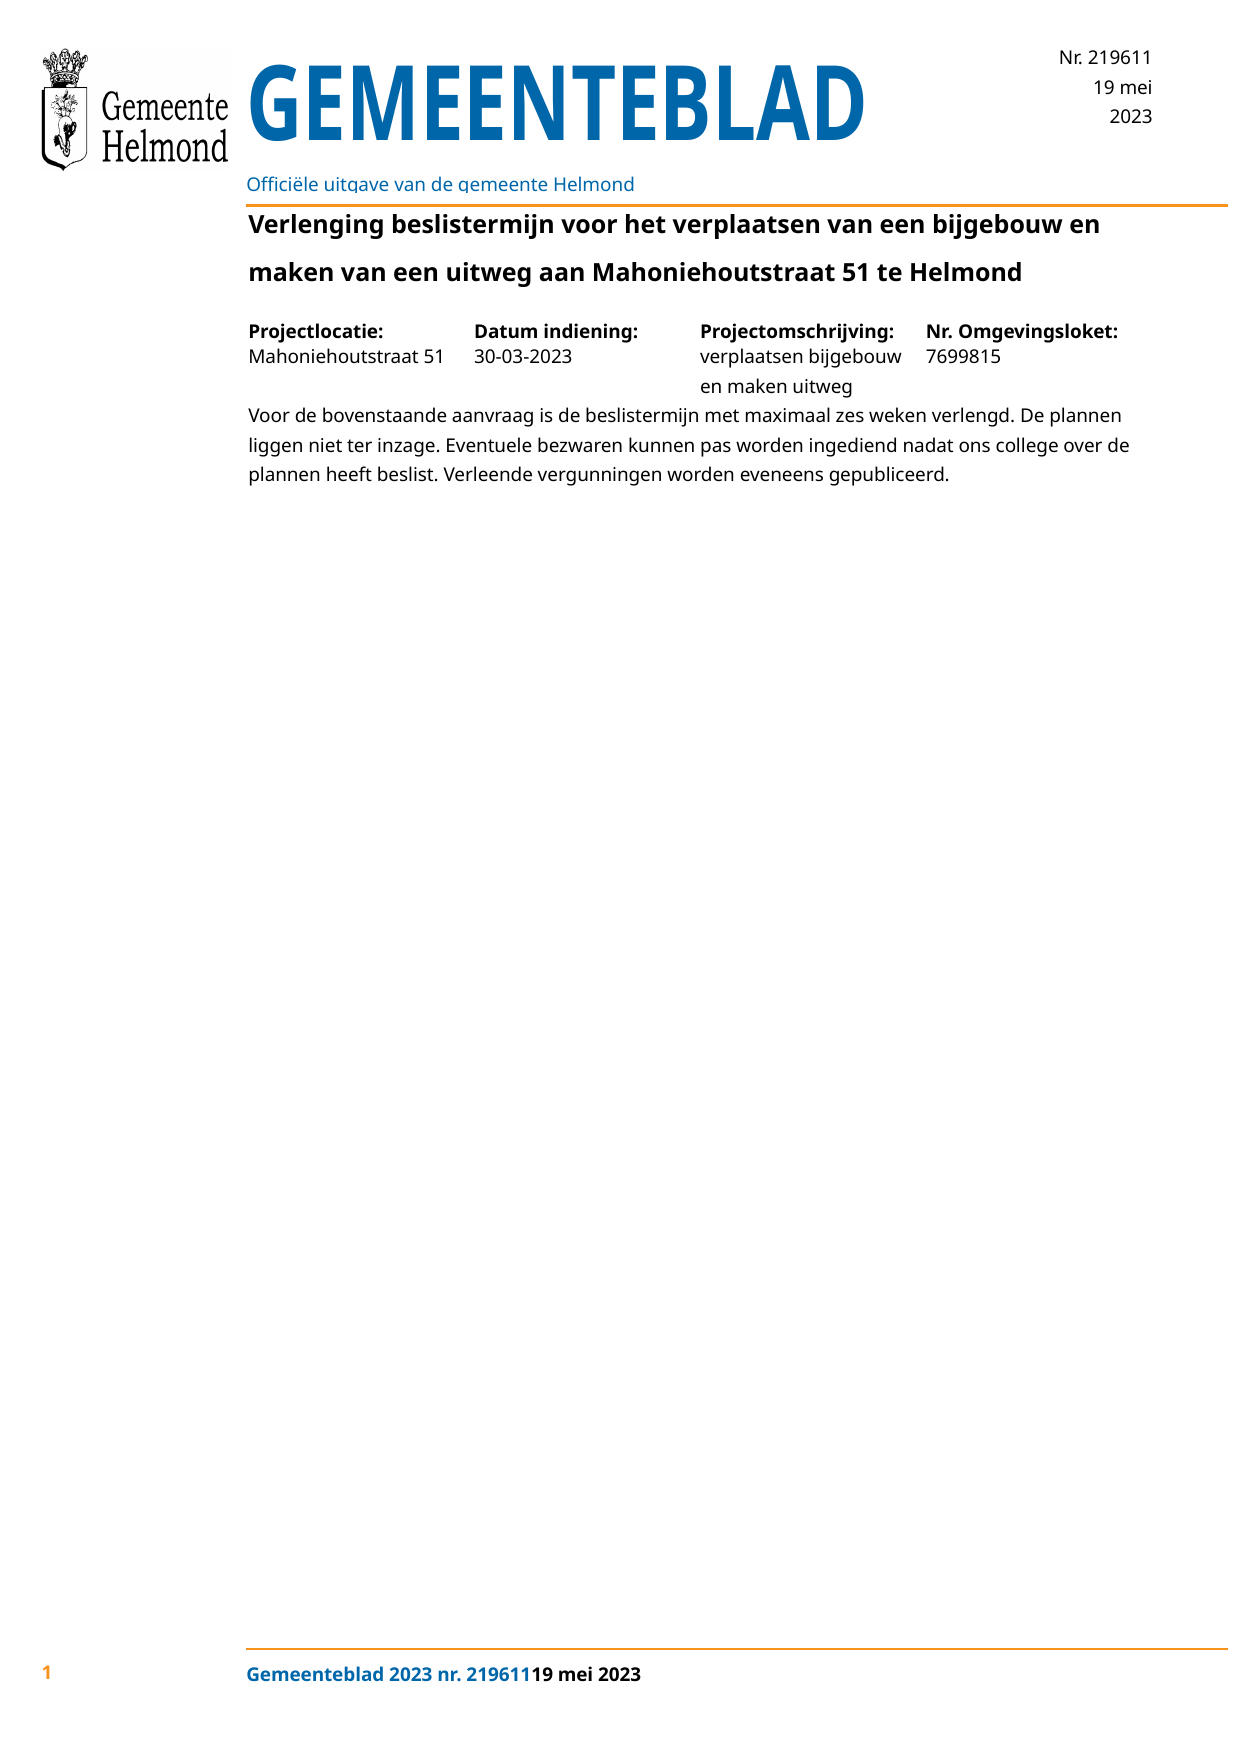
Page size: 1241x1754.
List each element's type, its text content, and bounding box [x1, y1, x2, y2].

table_header Datum indiening: [474, 318, 700, 344]
table_header Nr. Omgevingsloket: [926, 318, 1152, 344]
table_cell 7699815 [926, 344, 1152, 399]
text Voor de bovenstaande aanvraag is de beslistermijn met maximaal zes weken verlengd. De plannen liggen niet ter inzage. Eventuele bezwaren kunnen pas worden ingediend nadat ons college over de plannen heeft beslist. Verleende vergunningen worden eveneens gepubliceerd. [248, 402, 1152, 487]
table_cell verplaatsen bijgebouw en maken uitweg [700, 344, 926, 399]
table_cell Mahoniehoutstraat 51 [248, 344, 474, 399]
picture [41, 47, 231, 172]
table_cell 30-03-2023 [474, 344, 700, 399]
table_header Projectlocatie: [248, 318, 474, 344]
table_header Projectomschrijving: [700, 318, 926, 344]
text Verlenging beslistermijn voor het verplaatsen van een bijgebouw en maken van een uitweg aan Mahoniehoutstraat 51 te Helmond [248, 207, 1152, 288]
